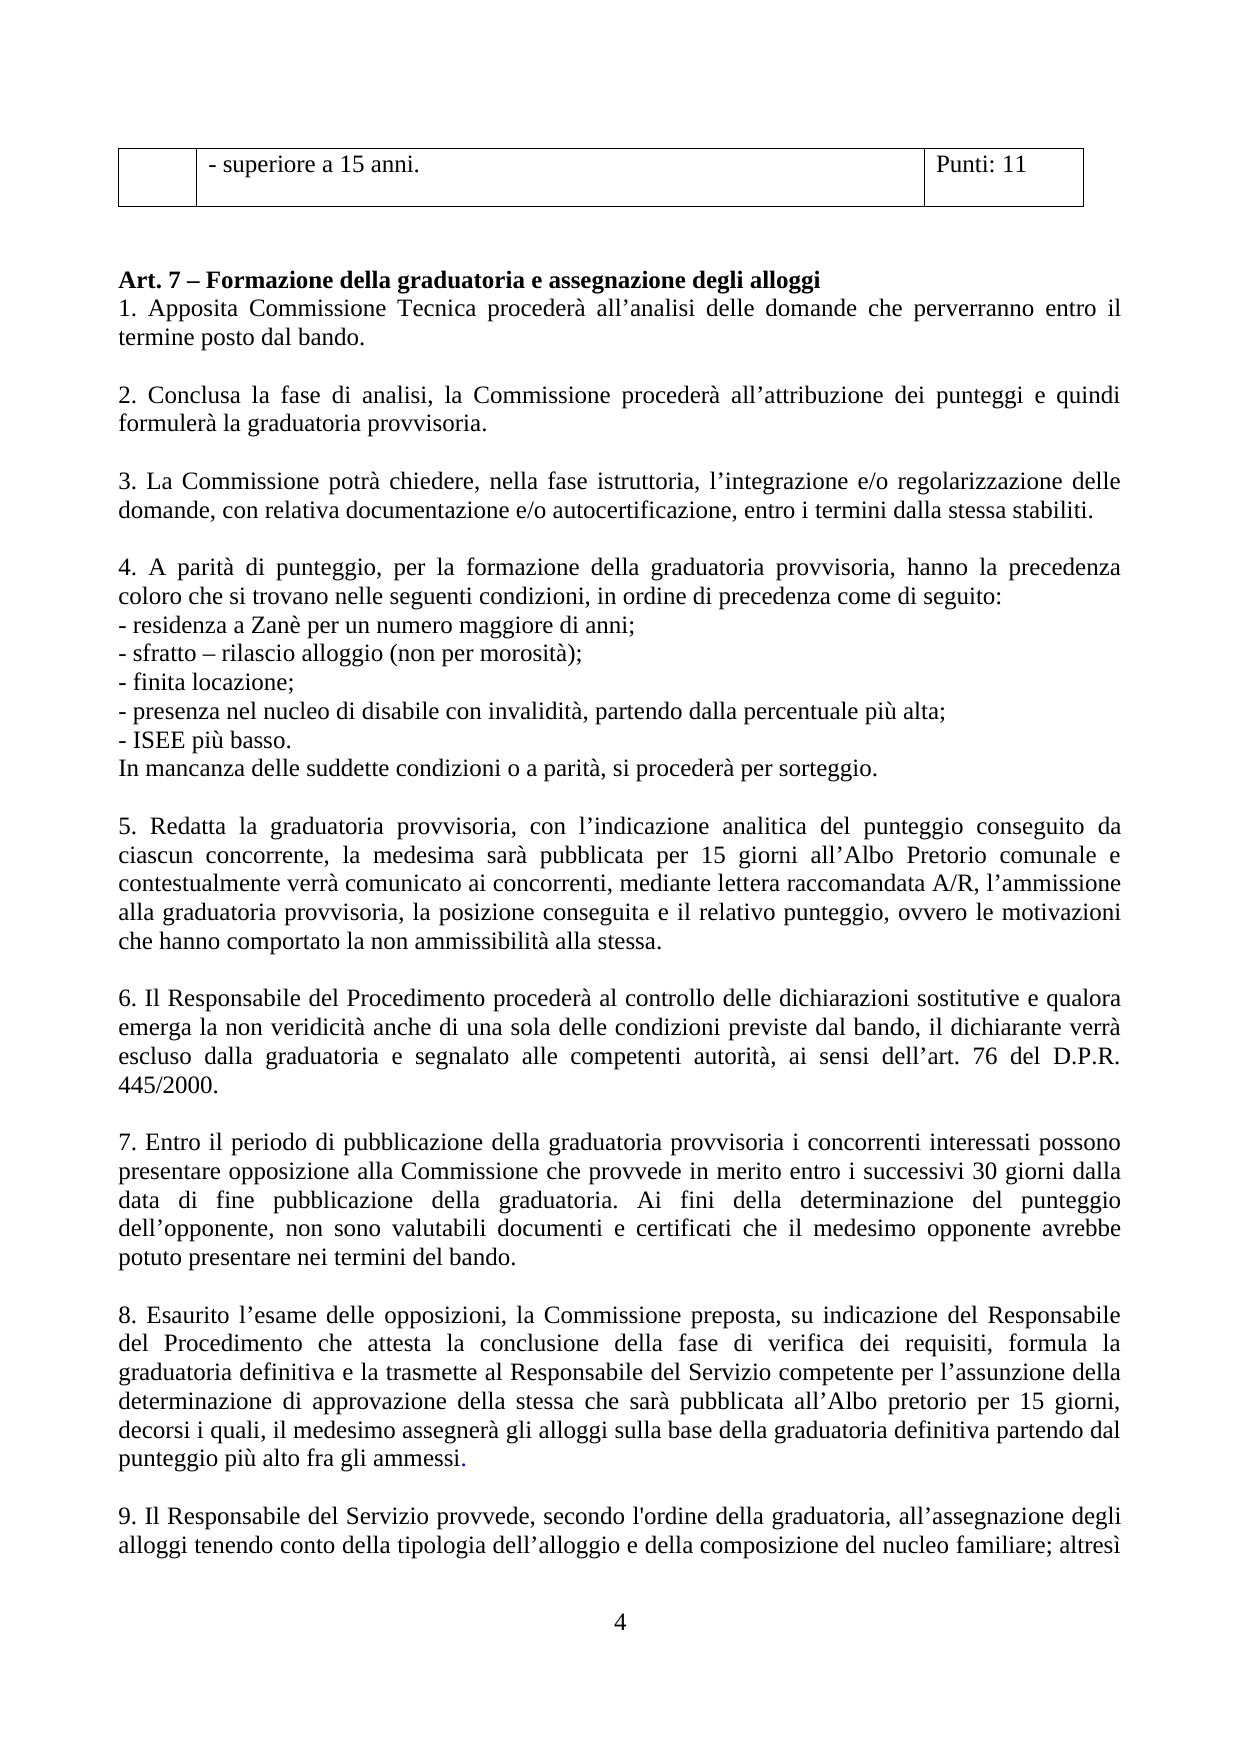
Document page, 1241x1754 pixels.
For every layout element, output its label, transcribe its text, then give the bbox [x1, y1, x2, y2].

text In mancanza delle suddette condizioni o a parità, si procederà per sorteggio. [118, 753, 1122, 782]
text - finita locazione; [118, 667, 1122, 696]
text 2. Conclusa la fase di analisi, la Commissione procederà all’attribuzione dei punteggi e quindi formulerà la graduatoria provvisoria. [118, 380, 1122, 437]
text 8. Esaurito l’esame delle opposizioni, la Commissione preposta, su indicazione del Responsabile del Procedimento che attesta la conclusione della fase di verifica dei requisiti, formula la graduatoria definitiva e la trasmette al Responsabile del Servizio competente per l’assunzione della determinazione di approvazione della stessa che sarà pubblicata all’Albo pretorio per 15 giorni, decorsi i quali, il medesimo assegnerà gli alloggi sulla base della graduatoria definitiva partendo dal punteggio più alto fra gli ammessi. [118, 1300, 1122, 1472]
text - sfratto – rilascio alloggio (non per morosità); [118, 638, 1122, 667]
text 3. La Commissione potrà chiedere, nella fase istruttoria, l’integrazione e/o regolarizzazione delle domande, con relativa documentazione e/o autocertificazione, entro i termini dalla stessa stabiliti. [118, 466, 1122, 523]
text 9. Il Responsabile del Servizio provvede, secondo l'ordine della graduatoria, all’assegnazione degli alloggi tenendo conto della tipologia dell’alloggio e della composizione del nucleo familiare; altresì [118, 1501, 1122, 1558]
text 7. Entro il periodo di pubblicazione della graduatoria provvisoria i concorrenti interessati possono presentare opposizione alla Commissione che provvede in merito entro i successivi 30 giorni dalla data di fine pubblicazione della graduatoria. Ai fini della determinazione del punteggio dell’opponente, non sono valutabili documenti e certificati che il medesimo opponente avrebbe potuto presentare nei termini del bando. [118, 1127, 1122, 1271]
text - residenza a Zanè per un numero maggiore di anni; [118, 610, 1122, 638]
table_cell Punti: 11 [925, 149, 1083, 206]
text - ISEE più basso. [118, 725, 1122, 753]
text Art. 7 – Formazione della graduatoria e assegnazione degli alloggi [118, 265, 1122, 293]
text 4. A parità di punteggio, per la formazione della graduatoria provvisoria, hanno la precedenza coloro che si trovano nelle seguenti condizioni, in ordine di precedenza come di seguito: [118, 552, 1122, 610]
text 1. Apposita Commissione Tecnica procederà all’analisi delle domande che perverranno entro il termine posto dal bando. [118, 293, 1122, 351]
table_cell - superiore a 15 anni. [197, 149, 924, 206]
text 6. Il Responsabile del Procedimento procederà al controllo delle dichiarazioni sostitutive e qualora emerga la non veridicità anche di una sola delle condizioni previste dal bando, il dichiarante verrà escluso dalla graduatoria e segnalato alle competenti autorità, ai sensi dell’art. 76 del D.P.R. 445/2000. [118, 983, 1122, 1098]
text 5. Redatta la graduatoria provvisoria, con l’indicazione analitica del punteggio conseguito da ciascun concorrente, la medesima sarà pubblicata per 15 giorni all’Albo Pretorio comunale e contestualmente verrà comunicato ai concorrenti, mediante lettera raccomandata A/R, l’ammissione alla graduatoria provvisoria, la posizione conseguita e il relativo punteggio, ovvero le motivazioni che hanno comportato la non ammissibilità alla stessa. [118, 811, 1122, 955]
text - presenza nel nucleo di disabile con invalidità, partendo dalla percentuale più alta; [118, 696, 1122, 725]
table_cell [119, 149, 196, 206]
